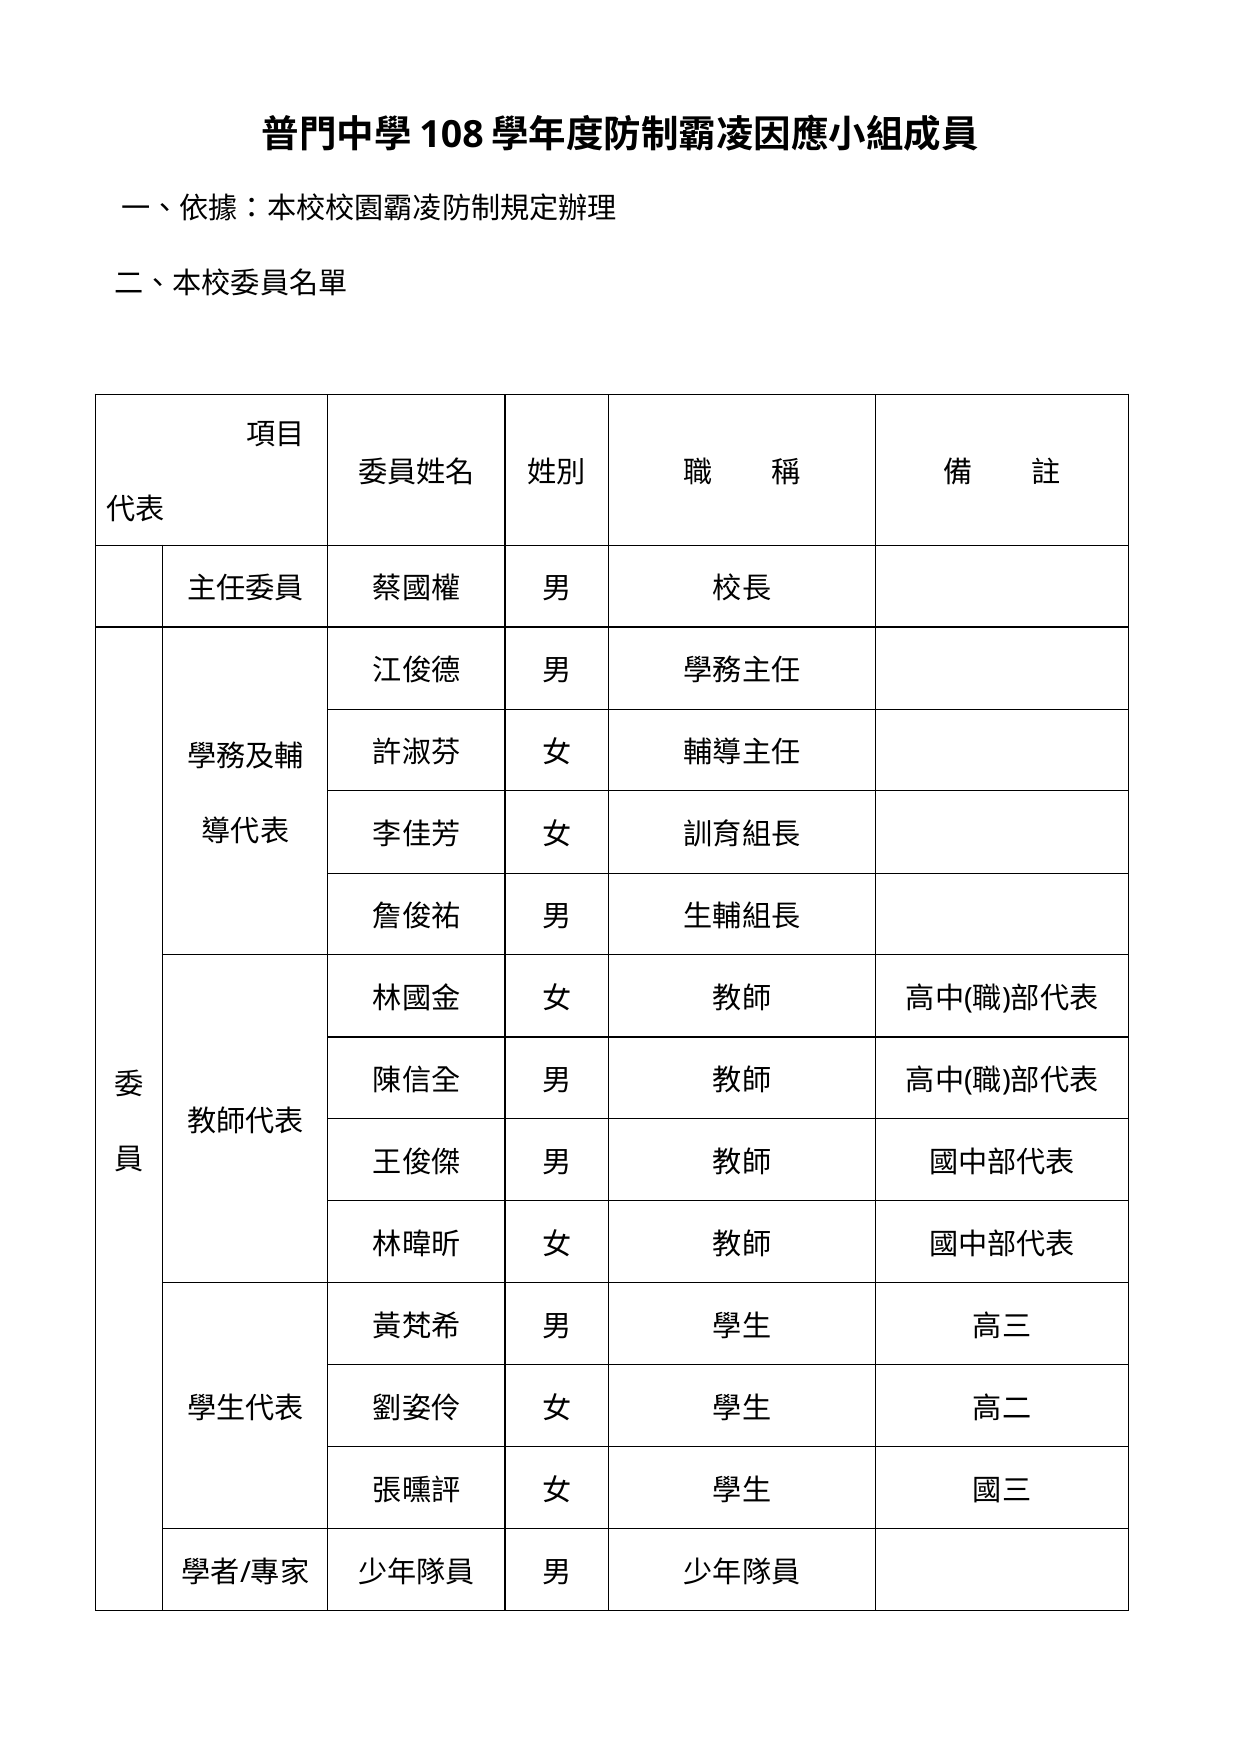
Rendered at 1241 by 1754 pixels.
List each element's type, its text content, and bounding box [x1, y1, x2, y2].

table_cell [876, 1529, 1128, 1610]
table_cell 少年隊員 [328, 1529, 504, 1610]
table_cell 張曛評 [328, 1447, 504, 1528]
text 普門中學108學年度防制霸凌因應小組成員 [106, 93, 1134, 168]
table_cell 女 [506, 791, 608, 872]
table_cell 學者/專家 [163, 1529, 327, 1610]
table_cell 江俊德 [328, 628, 504, 708]
table_cell 學生 [609, 1447, 875, 1528]
table_cell 委員 [96, 628, 162, 1610]
table_cell 黃梵希 [328, 1283, 504, 1364]
table_header 備 註 [876, 395, 1128, 544]
table_cell [876, 628, 1128, 708]
table_cell 男 [506, 1529, 608, 1610]
table_header 職 稱 [609, 395, 875, 544]
table_cell 國中部代表 [876, 1201, 1128, 1282]
table_cell 男 [506, 1119, 608, 1200]
table_cell 校長 [609, 546, 875, 626]
table_cell [876, 710, 1128, 790]
table_cell 教師 [609, 1201, 875, 1282]
table_cell [876, 791, 1128, 872]
table_cell 蔡國權 [328, 546, 504, 626]
table_cell 生輔組長 [609, 874, 875, 954]
table_cell 輔導主任 [609, 710, 875, 790]
table_cell 學生 [609, 1365, 875, 1446]
table_cell 男 [506, 1283, 608, 1364]
table_header 姓別 [506, 395, 608, 544]
table_cell [876, 874, 1128, 954]
table_cell 男 [506, 874, 608, 954]
table_cell [876, 546, 1128, 626]
table_cell 林暐昕 [328, 1201, 504, 1282]
table_cell 李佳芳 [328, 791, 504, 872]
table_cell 學生代表 [163, 1283, 327, 1528]
table_cell 女 [506, 1201, 608, 1282]
table_header 項目 代表 [96, 395, 327, 544]
table_cell 男 [506, 1038, 608, 1118]
table_cell 女 [506, 1365, 608, 1446]
table_cell 教師 [609, 955, 875, 1036]
table_cell 學生 [609, 1283, 875, 1364]
table_cell 許淑芬 [328, 710, 504, 790]
table_cell 高中(職)部代表 [876, 1038, 1128, 1118]
table_cell 陳信全 [328, 1038, 504, 1118]
table_cell 高二 [876, 1365, 1128, 1446]
table_cell 林國金 [328, 955, 504, 1036]
table_header 委員姓名 [328, 395, 504, 544]
table_cell 男 [506, 628, 608, 708]
table_cell [96, 546, 162, 626]
table_cell 劉姿伶 [328, 1365, 504, 1446]
text 一、依據：本校校園霸凌防制規定辦理 [106, 168, 1134, 243]
table_cell 學務及輔導代表 [163, 628, 327, 954]
table_cell 女 [506, 710, 608, 790]
table_cell 學務主任 [609, 628, 875, 708]
table_cell 教師 [609, 1119, 875, 1200]
table_cell 高三 [876, 1283, 1128, 1364]
table_cell 國三 [876, 1447, 1128, 1528]
table_cell 國中部代表 [876, 1119, 1128, 1200]
table_cell 少年隊員 [609, 1529, 875, 1610]
table_cell 王俊傑 [328, 1119, 504, 1200]
text 二、本校委員名單 [106, 243, 1134, 318]
table_cell 詹俊祐 [328, 874, 504, 954]
table_cell 訓育組長 [609, 791, 875, 872]
table_cell 教師 [609, 1038, 875, 1118]
table_cell 教師代表 [163, 955, 327, 1282]
table_cell 女 [506, 955, 608, 1036]
table_cell 男 [506, 546, 608, 626]
table_cell 高中(職)部代表 [876, 955, 1128, 1036]
table_cell 女 [506, 1447, 608, 1528]
table_cell 主任委員 [163, 546, 327, 626]
